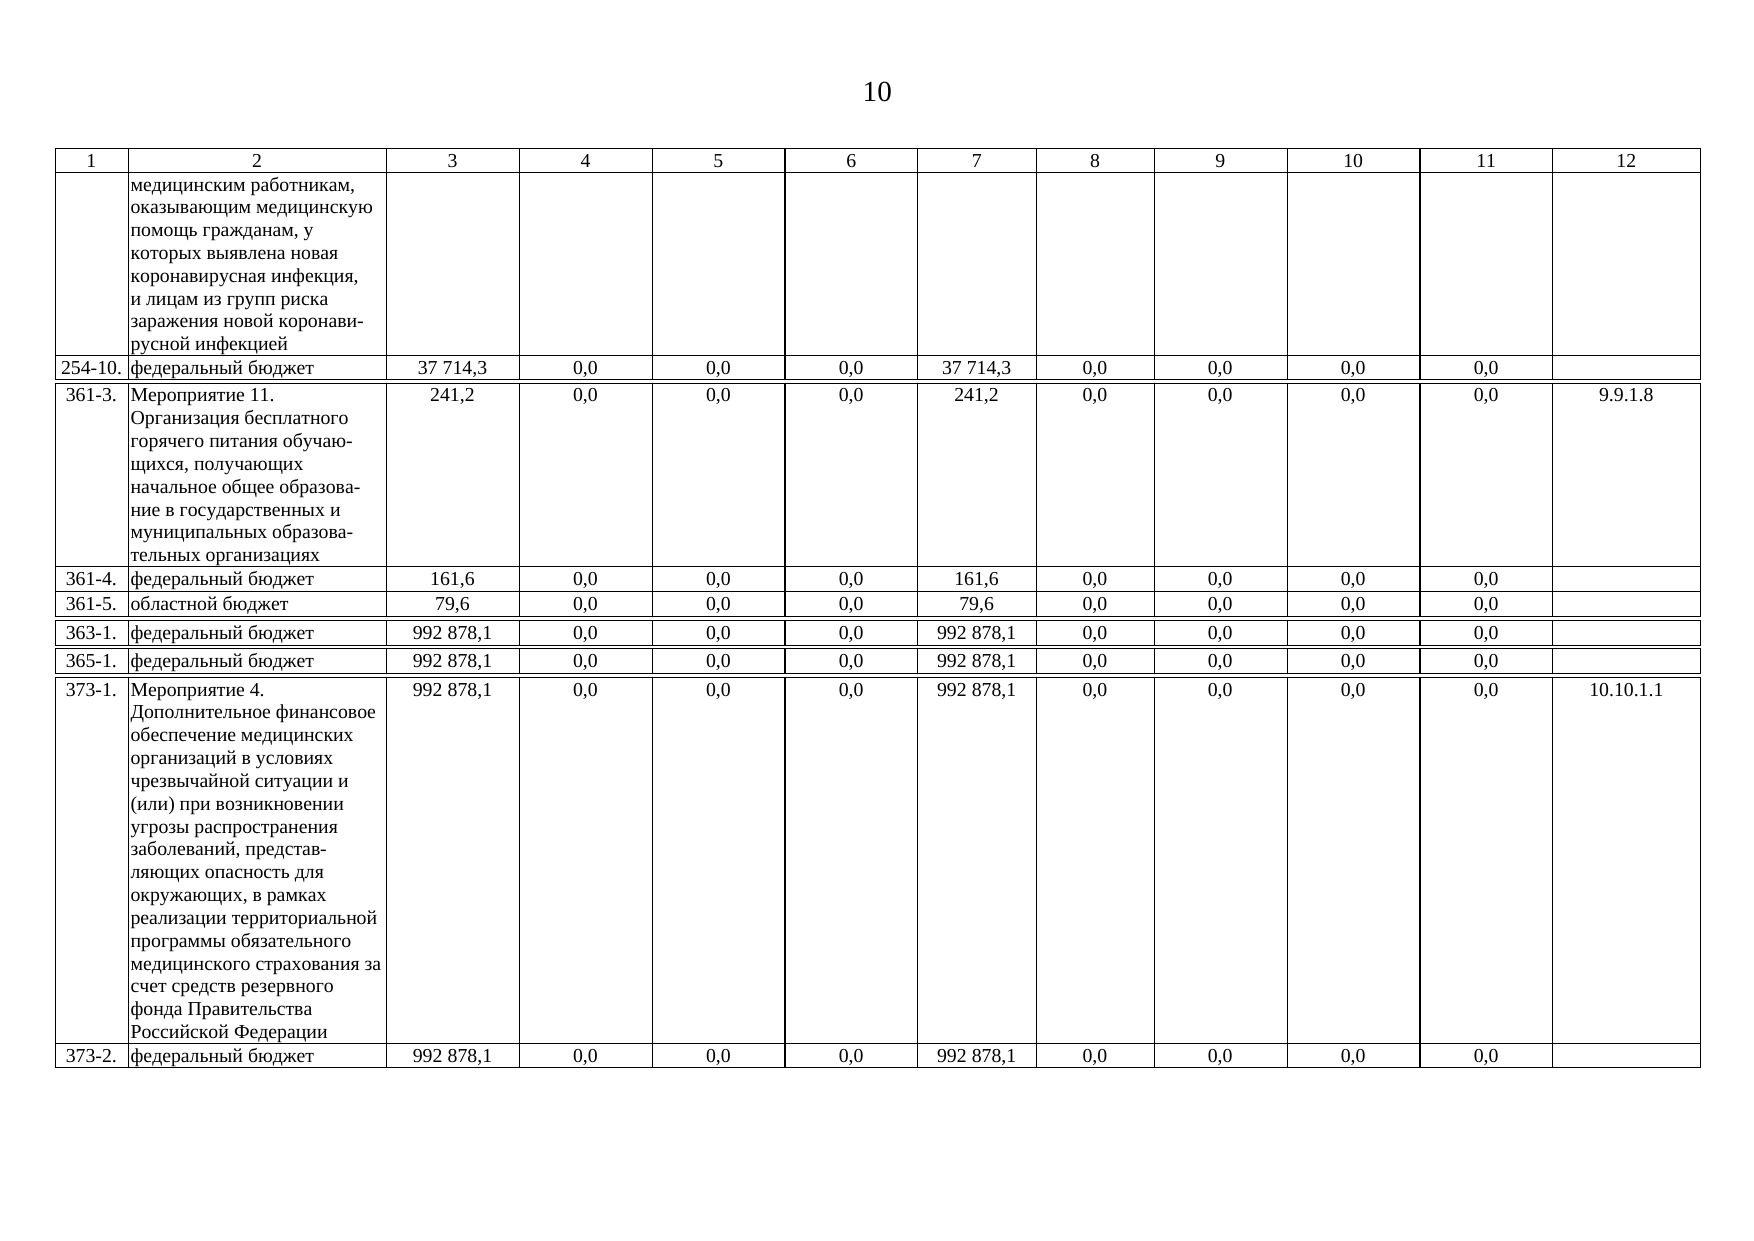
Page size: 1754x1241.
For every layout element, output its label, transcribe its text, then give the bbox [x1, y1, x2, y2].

table_cell 0,0 [1155, 384, 1287, 566]
table_cell 0,0 [1037, 356, 1154, 379]
table_cell [653, 173, 784, 355]
table_header 4 [520, 149, 652, 172]
table_cell федеральный бюджет [129, 649, 386, 673]
table_cell 0,0 [653, 567, 784, 591]
table_cell 992 878,1 [387, 678, 519, 1043]
table_cell Мероприятие 4. Дополнительное финансовое обеспечение медицинских организаций в условиях чрезвычайной ситуации и (или) при возникновении угрозы распространения заболеваний, представ-ляющих опасность для окружающих, в рамках реализации территориальной программы обязательного медицинского страхования за счет средств резервного фонда Правительства Российской Федерации [129, 678, 386, 1043]
table_cell 0,0 [520, 592, 652, 616]
table_cell 0,0 [1288, 649, 1419, 673]
table_cell 0,0 [653, 356, 784, 379]
table_cell областной бюджет [129, 592, 386, 616]
table_cell медицинским работникам, оказывающим медицинскую помощь гражданам, у которых выявлена новая коронавирусная инфекция, и лицам из групп риска заражения новой коронави-русной инфекцией [129, 173, 386, 355]
table_cell 0,0 [520, 384, 652, 566]
table_header 6 [786, 149, 917, 172]
table_cell 361-4. [56, 567, 128, 591]
table_cell 361-3. [56, 384, 128, 566]
table_cell 0,0 [1037, 649, 1154, 673]
table_cell 0,0 [1421, 621, 1552, 645]
table_cell 0,0 [1288, 567, 1419, 591]
table_cell 0,0 [653, 649, 784, 673]
table_cell 0,0 [1421, 592, 1552, 616]
table_cell 79,6 [918, 592, 1036, 616]
table_cell 0,0 [1037, 567, 1154, 591]
table_cell 0,0 [520, 649, 652, 673]
table_cell 361-5. [56, 592, 128, 616]
table_cell 0,0 [520, 678, 652, 1043]
table_cell 79,6 [387, 592, 519, 616]
table_cell [786, 173, 917, 355]
table_cell 992 878,1 [387, 1044, 519, 1067]
table_cell 0,0 [1421, 678, 1552, 1043]
table_cell 0,0 [1155, 356, 1287, 379]
table_cell федеральный бюджет [129, 1044, 386, 1067]
table_header 10 [1288, 149, 1419, 172]
table_cell 0,0 [653, 678, 784, 1043]
table_cell 0,0 [786, 649, 917, 673]
table_cell [1553, 173, 1700, 355]
table_header 11 [1421, 149, 1552, 172]
table_cell 0,0 [786, 621, 917, 645]
table_cell [1155, 173, 1287, 355]
table_cell 0,0 [1155, 1044, 1287, 1067]
table_cell [1553, 592, 1700, 616]
table_cell 992 878,1 [918, 678, 1036, 1043]
table_cell 0,0 [1288, 621, 1419, 645]
table_cell [1288, 173, 1419, 355]
table_header 2 [129, 149, 386, 172]
table_cell 0,0 [786, 384, 917, 566]
table_cell 254-10. [56, 356, 128, 379]
table_cell 241,2 [387, 384, 519, 566]
table_cell 0,0 [653, 384, 784, 566]
table_cell 0,0 [1421, 384, 1552, 566]
table_cell 37 714,3 [918, 356, 1036, 379]
table_cell федеральный бюджет [129, 356, 386, 379]
table_cell 37 714,3 [387, 356, 519, 379]
table_cell 0,0 [653, 592, 784, 616]
table_cell 0,0 [1288, 592, 1419, 616]
table_cell [1553, 1044, 1700, 1067]
table_header 8 [1037, 149, 1154, 172]
table_cell 9.9.1.8 [1553, 384, 1700, 566]
table_cell 0,0 [1155, 649, 1287, 673]
table_cell [918, 173, 1036, 355]
table_cell 0,0 [786, 567, 917, 591]
table_cell 0,0 [1037, 621, 1154, 645]
table_cell 0,0 [1421, 567, 1552, 591]
table_cell 373-1. [56, 678, 128, 1043]
table_cell [1553, 649, 1700, 673]
table_cell 365-1. [56, 649, 128, 673]
table_cell 0,0 [786, 592, 917, 616]
table_cell [1553, 356, 1700, 379]
table_header 9 [1155, 149, 1287, 172]
table_header 3 [387, 149, 519, 172]
table_cell [1037, 173, 1154, 355]
table_cell 10.10.1.1 [1553, 678, 1700, 1043]
table_cell 0,0 [520, 621, 652, 645]
table_cell 0,0 [786, 678, 917, 1043]
table_cell 992 878,1 [387, 649, 519, 673]
table_cell 0,0 [1421, 356, 1552, 379]
table_cell [387, 173, 519, 355]
table_cell 0,0 [653, 1044, 784, 1067]
table_cell 0,0 [1037, 384, 1154, 566]
table_cell 0,0 [1288, 678, 1419, 1043]
table_cell [1421, 173, 1552, 355]
table_cell [1553, 567, 1700, 591]
table_cell 0,0 [1155, 592, 1287, 616]
table_cell 0,0 [1288, 384, 1419, 566]
table_cell 161,6 [918, 567, 1036, 591]
table_header 7 [918, 149, 1036, 172]
table_cell [1553, 621, 1700, 645]
table_cell 0,0 [1288, 356, 1419, 379]
table_cell [520, 173, 652, 355]
table_cell 0,0 [786, 356, 917, 379]
table_cell 0,0 [1155, 621, 1287, 645]
table_cell 363-1. [56, 621, 128, 645]
table_cell 161,6 [387, 567, 519, 591]
table_cell 241,2 [918, 384, 1036, 566]
table_cell 0,0 [1037, 678, 1154, 1043]
table_cell 992 878,1 [918, 621, 1036, 645]
table_cell 992 878,1 [387, 621, 519, 645]
table_cell 0,0 [1037, 1044, 1154, 1067]
table_cell 0,0 [520, 356, 652, 379]
table_cell 0,0 [1288, 1044, 1419, 1067]
table_cell Мероприятие 11. Организация бесплатного горячего питания обучаю-щихся, получающих начальное общее образова-ние в государственных и муниципальных образова-тельных организациях [129, 384, 386, 566]
table_cell федеральный бюджет [129, 621, 386, 645]
table_cell [56, 173, 128, 355]
table_cell 0,0 [1037, 592, 1154, 616]
table_header 5 [653, 149, 784, 172]
table_cell 992 878,1 [918, 1044, 1036, 1067]
table_cell 0,0 [653, 621, 784, 645]
table_cell 0,0 [1155, 678, 1287, 1043]
table_cell федеральный бюджет [129, 567, 386, 591]
table_cell 0,0 [1421, 1044, 1552, 1067]
table_cell 0,0 [786, 1044, 917, 1067]
table_cell 0,0 [1155, 567, 1287, 591]
table_header 1 [56, 149, 128, 172]
table_cell 0,0 [520, 567, 652, 591]
table_cell 992 878,1 [918, 649, 1036, 673]
table_cell 0,0 [1421, 649, 1552, 673]
table_cell 373-2. [56, 1044, 128, 1067]
table_header 12 [1553, 149, 1700, 172]
table_cell 0,0 [520, 1044, 652, 1067]
